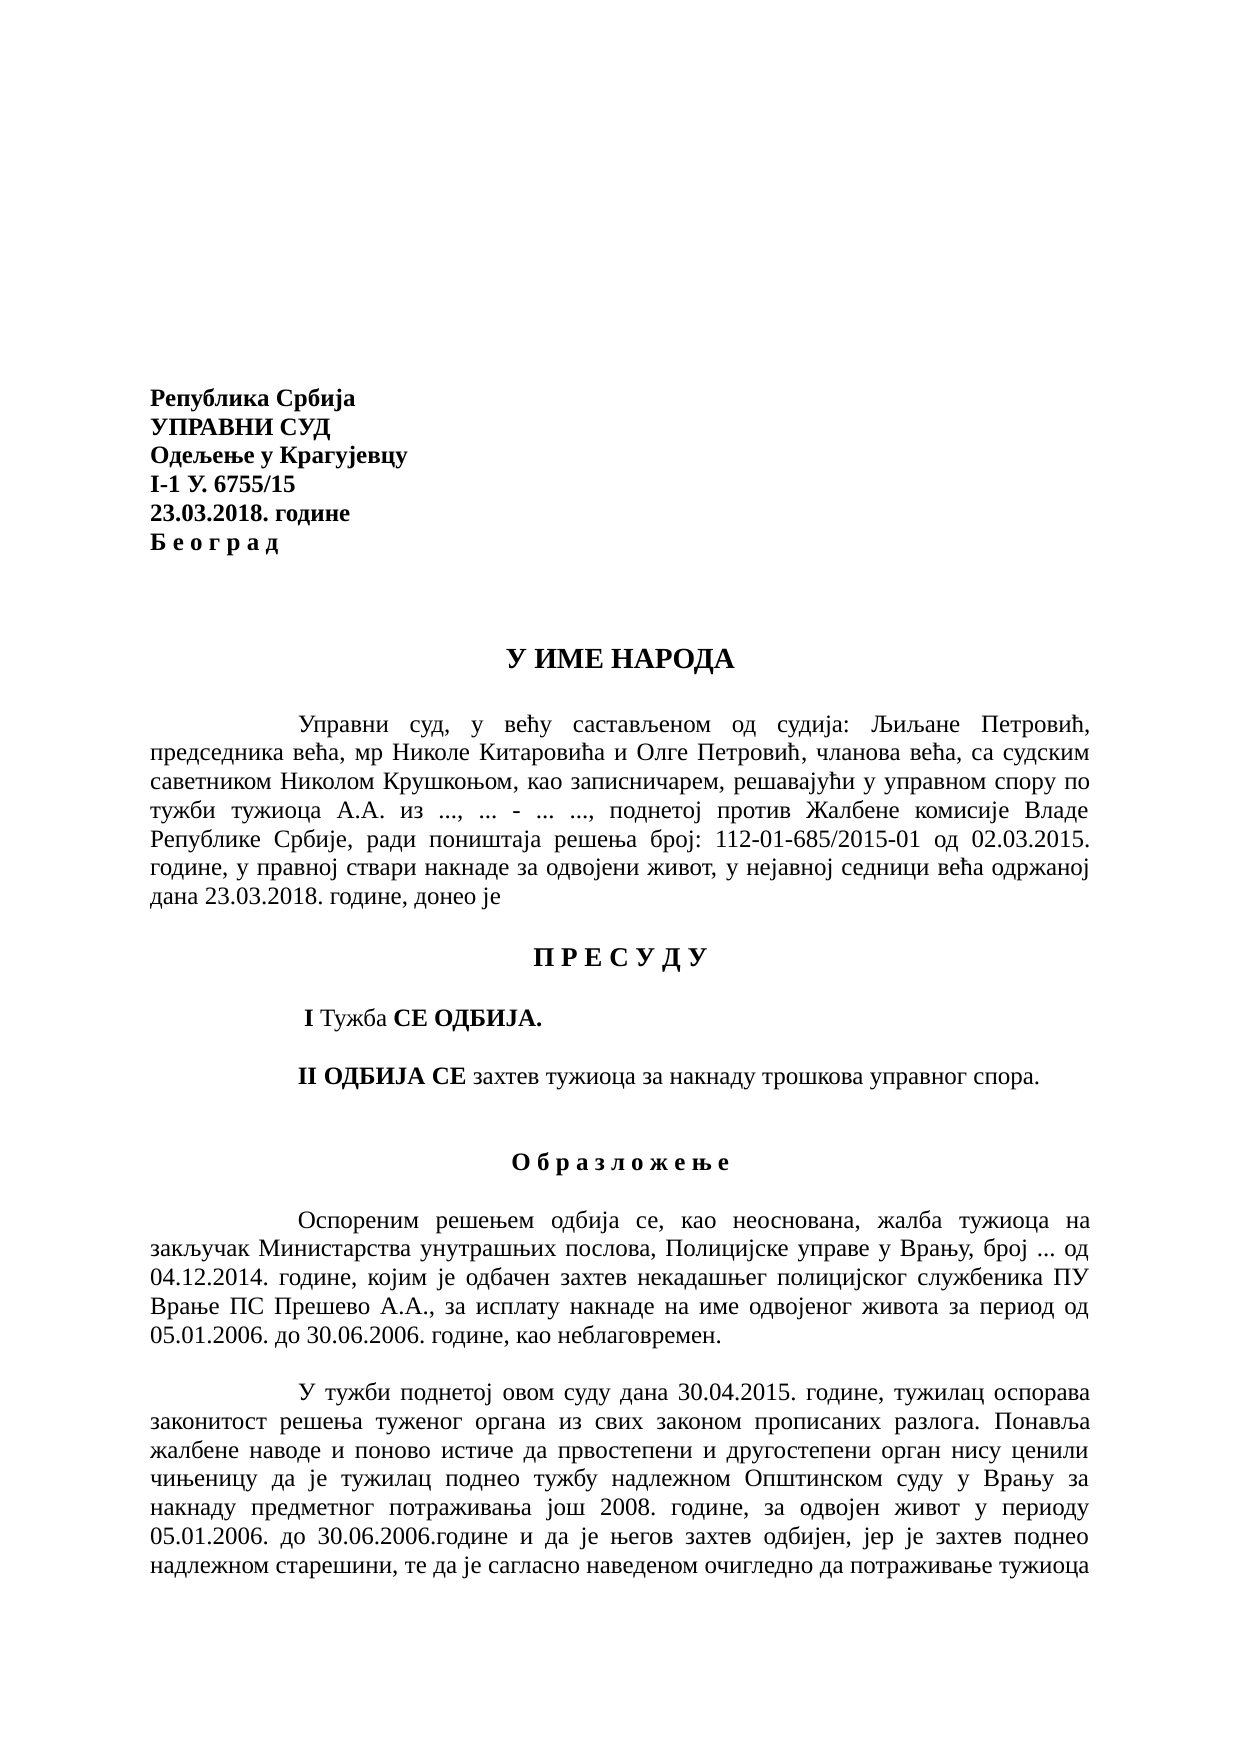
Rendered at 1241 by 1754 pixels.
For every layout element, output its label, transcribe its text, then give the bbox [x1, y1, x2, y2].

text У ИМЕ НАРОДА [150, 642, 1090, 675]
text II ОДБИЈА СЕ захтев тужиоца за накнаду трошкова управног спора. [150, 1061, 1090, 1090]
text УПРАВНИ СУД [150, 412, 1090, 440]
text 23.03.2018. године [150, 498, 1090, 527]
text У тужби поднетој овом суду дана 30.04.2015. године, тужилац оспорава законитост решења туженог органа из свих законом прописаних разлога. Понавља жалбене наводе и поново истиче да првостепени и другостепени орган нису ценили чињеницу да је тужилац поднео тужбу надлежном Општинском суду у Врању за накнаду предметног потраживања још 2008. године, за одвојен живот у периоду 05.01.2006. до 30.06.2006.године и да је његов захтев одбијен, јер је захтев поднео надлежном старешини, те да је сагласно наведеном очигледно да потраживање тужиоца [150, 1377, 1090, 1578]
text Б е о г р а д [150, 527, 1090, 555]
text Оспореним решењем одбија се, као неоснована, жалба тужиоца на закључак Министарства унутрашњих послова, Полицијске управе у Врању, број ... од 04.12.2014. године, којим је одбачен захтев некадашњег полицијског службеника ПУ Врање ПС Прешево А.А., за исплату накнаде на име одвојеног живота за период од 05.01.2006. до 30.06.2006. године, као неблаговремен. [150, 1205, 1090, 1348]
text I Тужба СЕ ОДБИЈА. [150, 1003, 1090, 1032]
text П Р Е С У Д У [150, 941, 1090, 972]
text I-1 У. 6755/15 [150, 469, 1090, 498]
text Република Србија [150, 383, 1090, 412]
text О б р а з л о ж е њ е [150, 1147, 1090, 1176]
text Управни суд, у већу састављеном од судија: Љиљане Петровић, председника већа, мр Николе Китаровића и Олге Петровић, чланова већа, са судским саветником Николом Крушкоњом, као записничарем, решавајући у управном спору по тужби тужиоца А.А. из ..., ... - ... ..., поднетој против Жалбене комисије Владе Републике Србије, ради поништаја решења број: 112-01-685/2015-01 од 02.03.2015. године, у правној ствари накнаде за одвојени живот, у нејавној седници већа одржаној дана 23.03.2018. године, донео је [150, 709, 1090, 910]
text Одељење у Крагујевцу [150, 440, 1090, 469]
